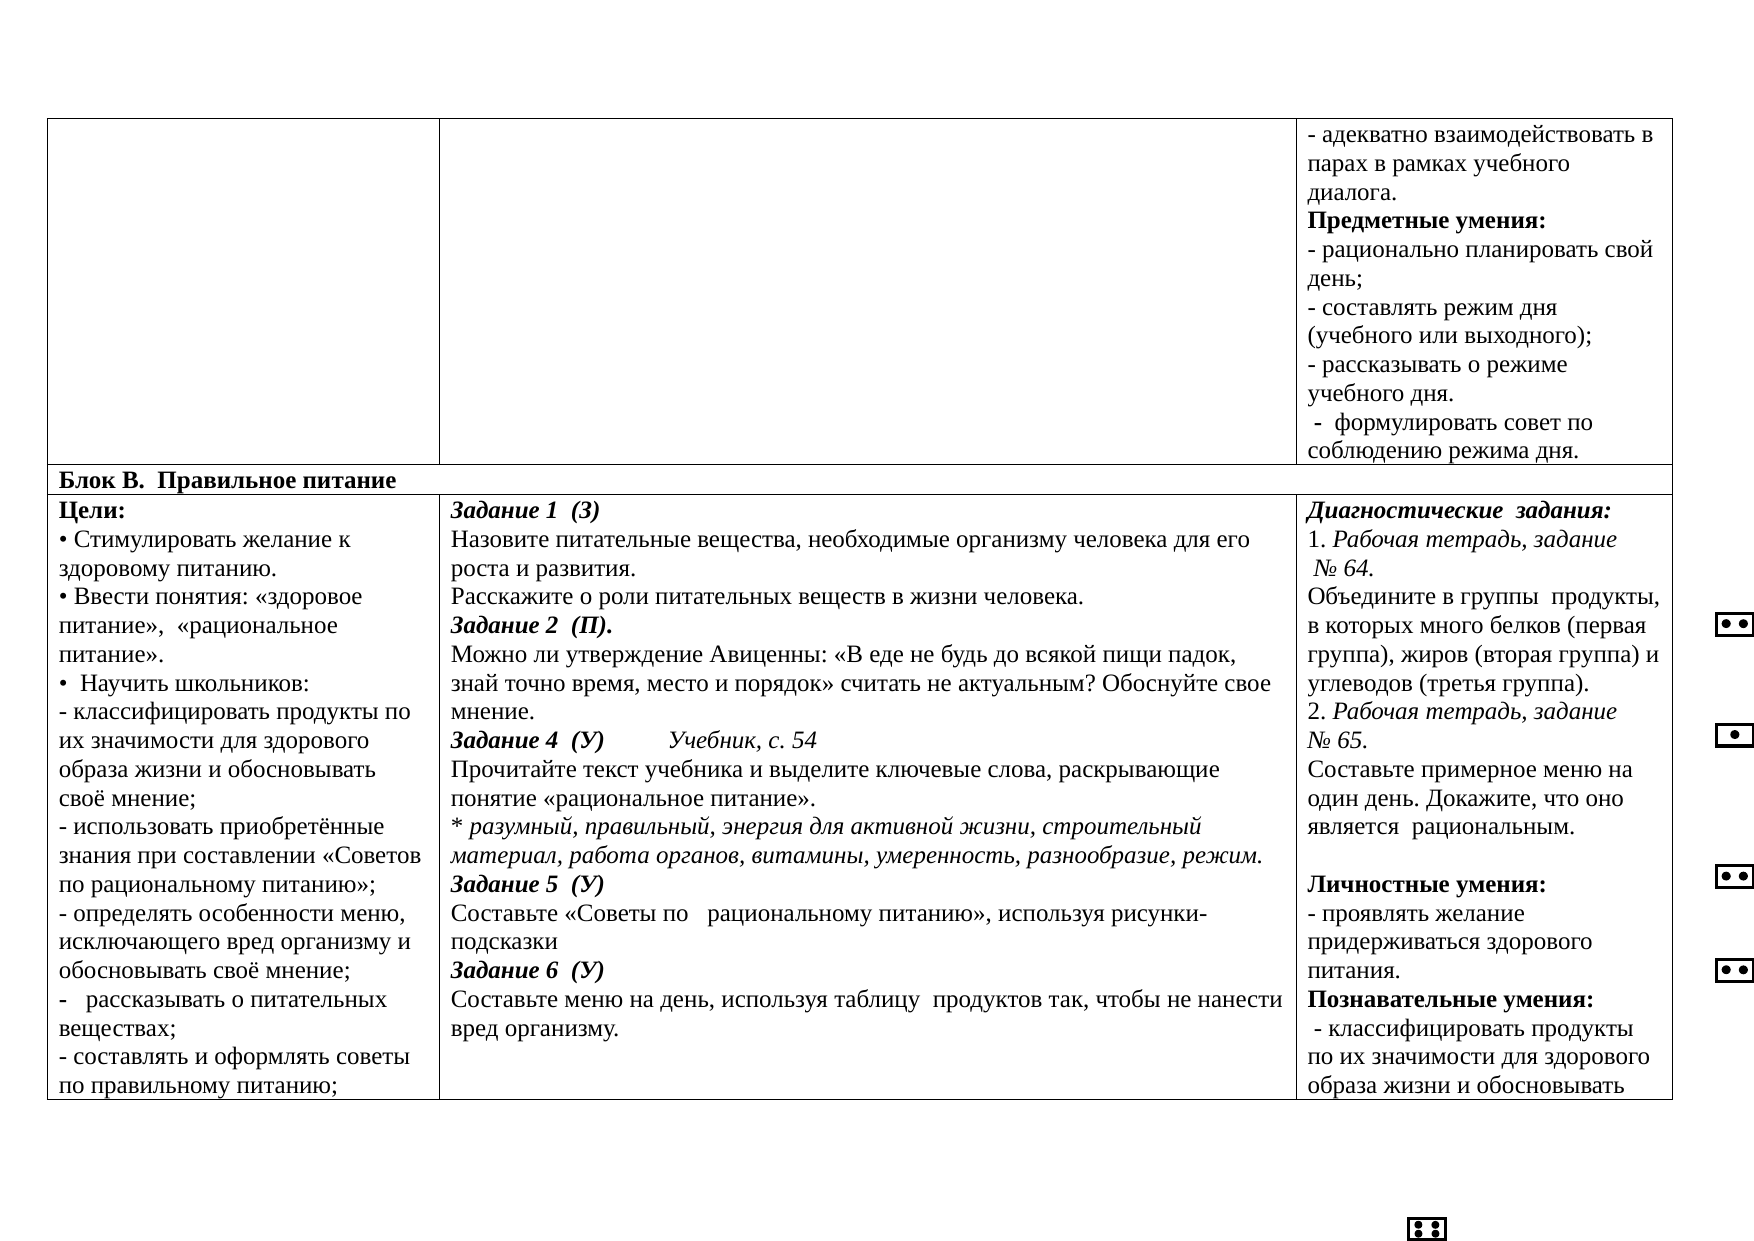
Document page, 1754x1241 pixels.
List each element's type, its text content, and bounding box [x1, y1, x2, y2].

table_cell [48, 119, 439, 464]
table_cell Блок В. Правильное питание [48, 465, 1672, 494]
table_cell Диагностические задания: 1. Рабочая тетрадь, задание № 64. Объедините в группы продукты, в которых много белков (первая группа), жиров (вторая группа) и углеводов (третья группа). 2. Рабочая тетрадь, задание № 65. Составьте примерное меню на один день. Докажите, что оно является рациональным. Личностные умения: - проявлять желание придерживаться здорового питания. Познавательные умения: - классифицировать продукты по их значимости для здорового образа жизни и обосновывать [1297, 495, 1672, 1099]
table_cell - адекватно взаимодействовать в парах в рамках учебного диалога. Предметные умения: - рационально планировать свой день; - составлять режим дня (учебного или выходного); - рассказывать о режиме учебного дня. - формулировать совет по соблюдению режима дня. [1297, 119, 1672, 464]
table_cell Цели: • Стимулировать желание к здоровому питанию. • Ввести понятия: «здоровое питание», «рациональное питание». • Научить школьников: - классифицировать продукты по их значимости для здорового образа жизни и обосновывать своё мнение; - использовать приобретённые знания при составлении «Советов по рациональному питанию»; - определять особенности меню, исключающего вред организму и обосновывать своё мнение; - рассказывать о питательных веществах; - составлять и оформлять советы по правильному питанию; [48, 495, 439, 1099]
table_cell Задание 1 (З) Назовите питательные вещества, необходимые организму человека для его роста и развития. Расскажите о роли питательных веществ в жизни человека. Задание 2 (П). Можно ли утверждение Авиценны: «В еде не будь до всякой пищи падок, знай точно время, место и порядок» считать не актуальным? Обоснуйте свое мнение. Задание 4 (У) Учебник, с. 54 Прочитайте текст учебника и выделите ключевые слова, раскрывающие понятие «рациональное питание». * разумный, правильный, энергия для активной жизни, строительный материал, работа органов, витамины, умеренность, разнообразие, режим. Задание 5 (У) Составьте «Советы по рациональному питанию», используя рисунки-подсказки Задание 6 (У) Составьте меню на день, используя таблицу продуктов так, чтобы не нанести вред организму. [440, 495, 1296, 1099]
table_cell [440, 119, 1296, 464]
